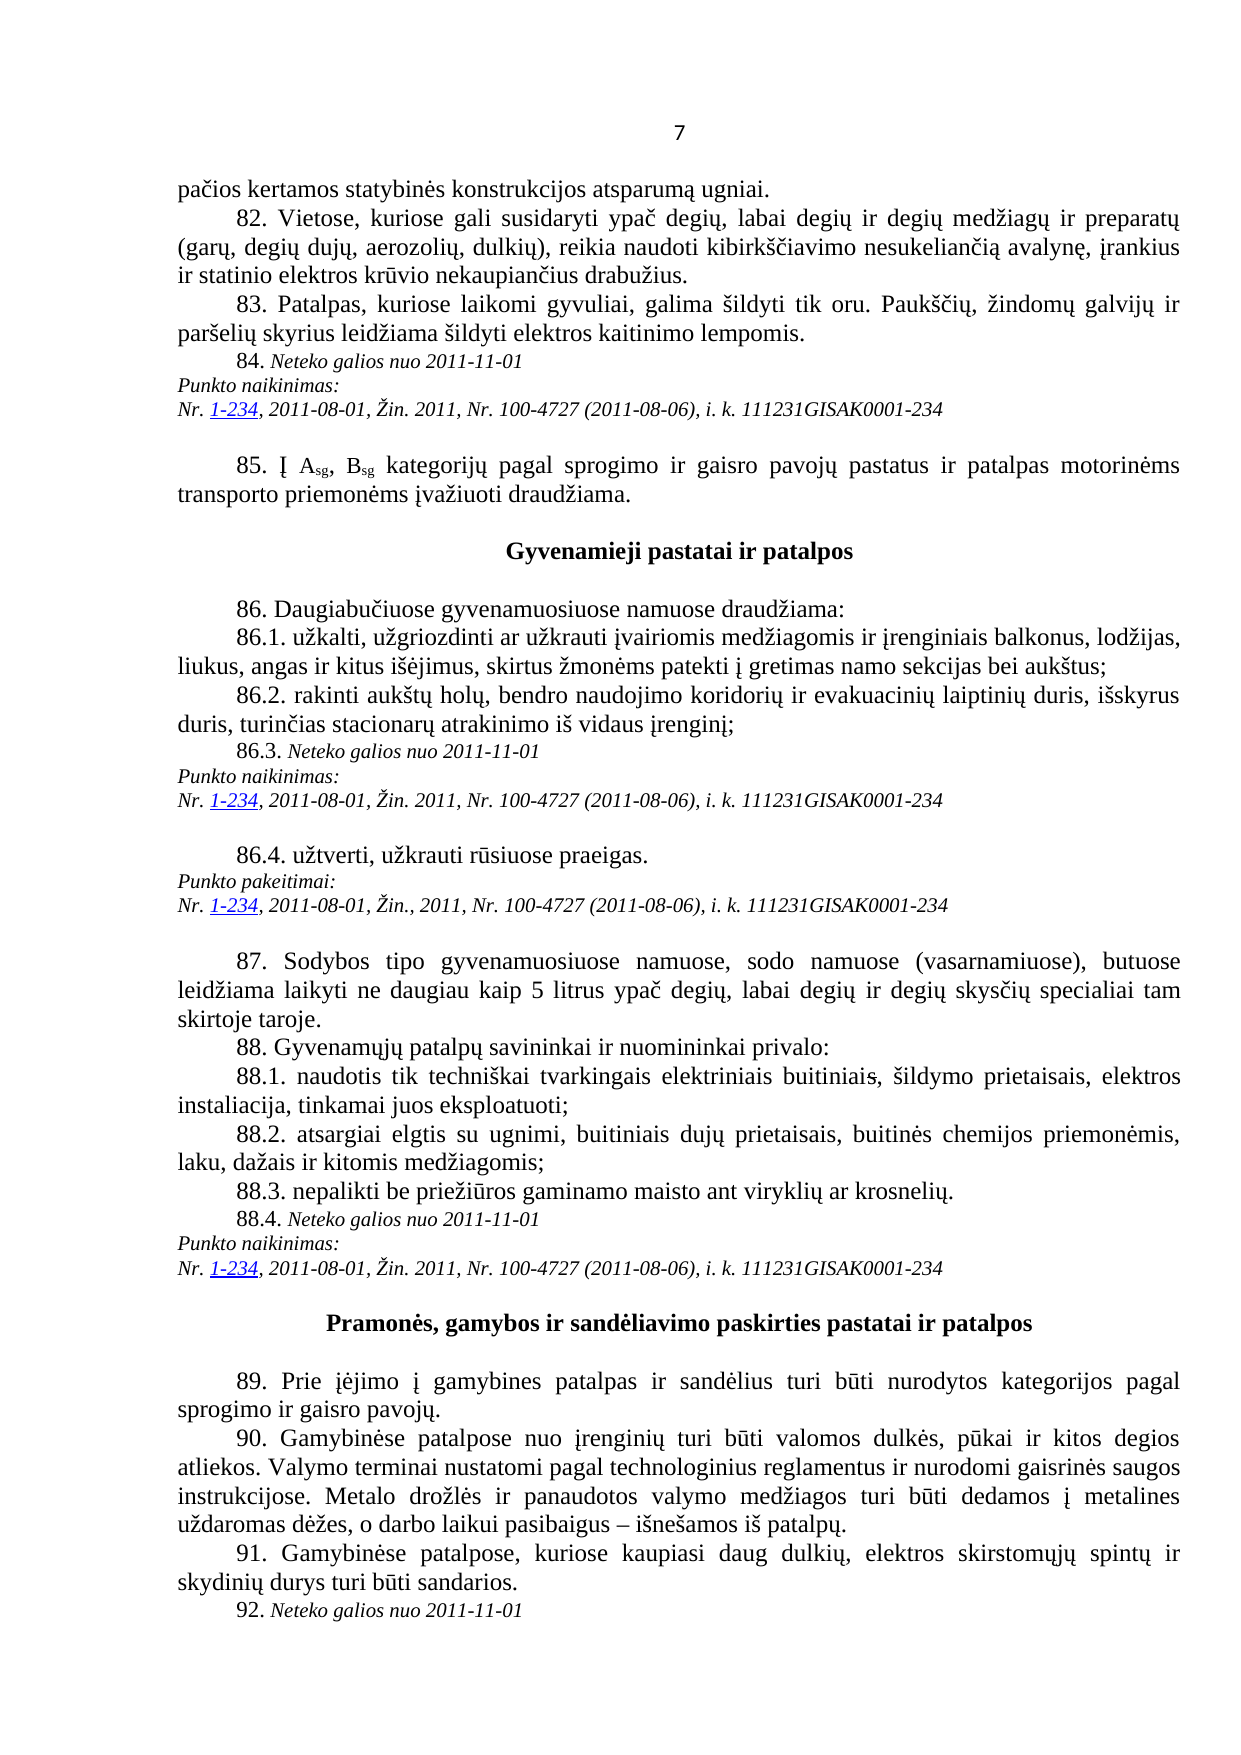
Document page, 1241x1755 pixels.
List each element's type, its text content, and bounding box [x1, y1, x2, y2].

text 86.4. užtverti, užkrauti rūsiuose praeigas. [177, 841, 1181, 869]
text 87. Sodybos tipo gyvenamuosiuose namuose, sodo namuose (vasarnamiuose), butuose leidžiama laikyti ne daugiau kaip 5 litrus ypač degių, labai degių ir degių skysčių specialiai tam skirtoje taroje. [177, 946, 1181, 1032]
text Punkto pakeitimai: [177, 869, 1181, 893]
text pačios kertamos statybinės konstrukcijos atsparumą ugniai. [177, 174, 1181, 203]
text 86. Daugiabučiuose gyvenamuosiuose namuose draudžiama: [177, 594, 1181, 622]
text 88.4. Neteko galios nuo 2011-11-01 [177, 1205, 1181, 1231]
text 83. Patalpas, kuriose laikomi gyvuliai, galima šildyti tik oru. Paukščių, žindomų galvijų ir paršelių skyrius leidžiama šildyti elektros kaitinimo lempomis. [177, 289, 1181, 347]
text 86.3. Neteko galios nuo 2011-11-01 [177, 737, 1181, 764]
text 88.1. naudotis tik techniškai tvarkingais elektriniais buitiniais, šildymo prietaisais, elektros instaliacija, tinkamai juos eksploatuoti; [177, 1061, 1181, 1119]
text 86.2. rakinti aukštų holų, bendro naudojimo koridorių ir evakuacinių laiptinių duris, išskyrus duris, turinčias stacionarų atrakinimo iš vidaus įrenginį; [177, 680, 1181, 737]
text Nr. 1-234, 2011-08-01, Žin. 2011, Nr. 100-4727 (2011-08-06), i. k. 111231GISAK0001-234 [177, 1255, 1181, 1279]
text 90. Gamybinėse patalpose nuo įrenginių turi būti valomos dulkės, pūkai ir kitos degios atliekos. Valymo terminai nustatomi pagal technologinius reglamentus ir nurodomi gaisrinės saugos instrukcijose. Metalo drožlės ir panaudotos valymo medžiagos turi būti dedamos į metalines uždaromas dėžes, o darbo laikui pasibaigus – išnešamos iš patalpų. [177, 1423, 1181, 1538]
text Nr. 1-234, 2011-08-01, Žin. 2011, Nr. 100-4727 (2011-08-06), i. k. 111231GISAK0001-234 [177, 397, 1181, 421]
text 84. Neteko galios nuo 2011-11-01 [177, 347, 1181, 373]
text 88.2. atsargiai elgtis su ugnimi, buitiniais dujų prietaisais, buitinės chemijos priemonėmis, laku, dažais ir kitomis medžiagomis; [177, 1119, 1181, 1176]
text Nr. 1-234, 2011-08-01, Žin., 2011, Nr. 100-4727 (2011-08-06), i. k. 111231GISAK0001-234 [177, 893, 1181, 917]
text 82. Vietose, kuriose gali susidaryti ypač degių, labai degių ir degių medžiagų ir preparatų (garų, degių dujų, aerozolių, dulkių), reikia naudoti kibirkščiavimo nesukeliančią avalynę, įrankius ir statinio elektros krūvio nekaupiančius drabužius. [177, 203, 1181, 289]
text 85. Į Asg, Bsg kategorijų pagal sprogimo ir gaisro pavojų pastatus ir patalpas motorinėms transporto priemonėms įvažiuoti draudžiama. [177, 450, 1181, 507]
text Punkto naikinimas: [177, 764, 1181, 788]
text Punkto naikinimas: [177, 1231, 1181, 1255]
text 92. Neteko galios nuo 2011-11-01 [177, 1596, 1181, 1622]
text 91. Gamybinėse patalpose, kuriose kaupiasi daug dulkių, elektros skirstomųjų spintų ir skydinių durys turi būti sandarios. [177, 1538, 1181, 1596]
text Pramonės, gamybos ir sandėliavimo paskirties pastatai ir patalpos [177, 1308, 1181, 1337]
text Nr. 1-234, 2011-08-01, Žin. 2011, Nr. 100-4727 (2011-08-06), i. k. 111231GISAK0001-234 [177, 788, 1181, 812]
text 88.3. nepalikti be priežiūros gaminamo maisto ant viryklių ar krosnelių. [177, 1176, 1181, 1205]
text Punkto naikinimas: [177, 373, 1181, 397]
text 88. Gyvenamųjų patalpų savininkai ir nuomininkai privalo: [177, 1032, 1181, 1061]
text 89. Prie įėjimo į gamybines patalpas ir sandėlius turi būti nurodytos kategorijos pagal sprogimo ir gaisro pavojų. [177, 1366, 1181, 1423]
text Gyvenamieji pastatai ir patalpos [177, 536, 1181, 565]
text 86.1. užkalti, užgriozdinti ar užkrauti įvairiomis medžiagomis ir įrenginiais balkonus, lodžijas, liukus, angas ir kitus išėjimus, skirtus žmonėms patekti į gretimas namo sekcijas bei aukštus; [177, 622, 1181, 680]
